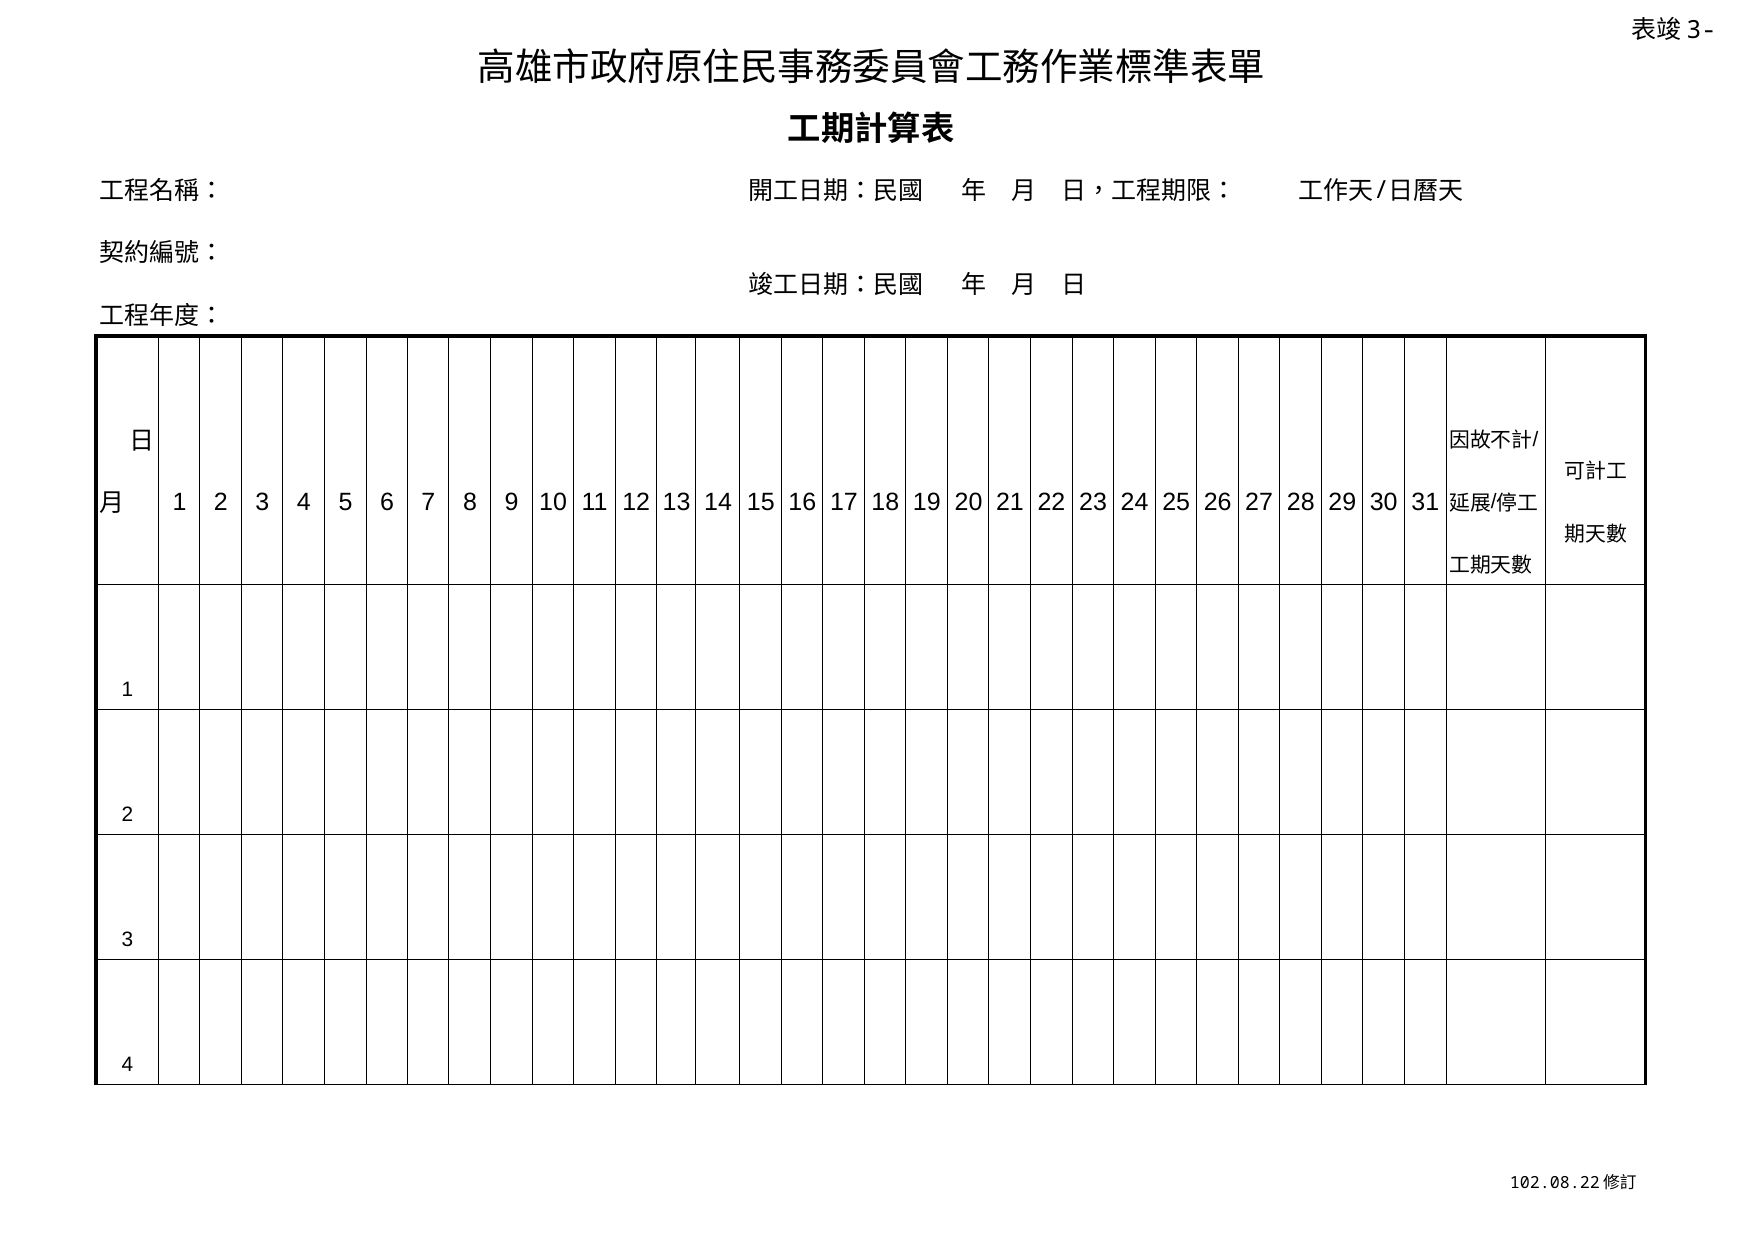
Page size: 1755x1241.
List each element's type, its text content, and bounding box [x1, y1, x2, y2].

table_cell [325, 835, 366, 959]
table_cell [865, 710, 905, 834]
table_cell [159, 960, 199, 1084]
table_cell [200, 710, 241, 834]
table_cell 日 月 [98, 338, 158, 584]
table_cell [1031, 585, 1072, 709]
table_cell [989, 960, 1030, 1084]
table_cell [1447, 835, 1545, 959]
table_cell [1197, 710, 1238, 834]
table_cell [1156, 585, 1196, 709]
table_cell [242, 710, 282, 834]
table_cell [696, 585, 739, 709]
table_cell [657, 585, 695, 709]
table_cell 17 [823, 338, 864, 584]
table_cell 8 [449, 338, 490, 584]
table_cell 25 [1156, 338, 1196, 584]
table_cell 15 [740, 338, 781, 584]
table_cell 26 [1197, 338, 1238, 584]
table_cell [1280, 710, 1321, 834]
table_cell 31 [1405, 338, 1446, 584]
table_cell [1073, 835, 1113, 959]
table_cell [740, 960, 781, 1084]
table_header 高雄市政府原住民事務委員會工務作業標準表單 工期計算表 [96, 2, 1646, 147]
table_cell 16 [782, 338, 822, 584]
table_cell [1280, 960, 1321, 1084]
table_cell [906, 835, 947, 959]
table_cell [1197, 835, 1238, 959]
table_cell [989, 585, 1030, 709]
table_cell [782, 835, 822, 959]
table_cell [948, 960, 988, 1084]
table_cell 2 [200, 338, 241, 584]
table_cell [1156, 960, 1196, 1084]
table_cell [1031, 835, 1072, 959]
table_cell [491, 585, 532, 709]
table_cell 18 [865, 338, 905, 584]
table_cell [1405, 585, 1446, 709]
table_cell [1280, 585, 1321, 709]
table_cell 4 [283, 338, 324, 584]
table_cell [283, 585, 324, 709]
table_cell [906, 960, 947, 1084]
table_cell 22 [1031, 338, 1072, 584]
table_cell [200, 835, 241, 959]
table_cell [657, 960, 695, 1084]
table_cell [1405, 835, 1446, 959]
table_cell [449, 960, 490, 1084]
table_cell 29 [1322, 338, 1362, 584]
table_cell [1197, 585, 1238, 709]
table_cell 4 [98, 960, 158, 1084]
table_cell [616, 585, 656, 709]
table_cell [1031, 710, 1072, 834]
table_cell [948, 585, 988, 709]
table_cell [1239, 710, 1279, 834]
table_cell 10 [533, 338, 573, 584]
table_cell [574, 960, 615, 1084]
table_cell 28 [1280, 338, 1321, 584]
table_cell 19 [906, 338, 947, 584]
table_cell [1073, 710, 1113, 834]
table_cell [616, 835, 656, 959]
table_cell [823, 710, 864, 834]
table_cell [989, 835, 1030, 959]
table_cell [865, 585, 905, 709]
table_cell 契約編號： 工程年度： [96, 209, 746, 334]
table_cell [449, 835, 490, 959]
table_cell 5 [325, 338, 366, 584]
table_cell [616, 960, 656, 1084]
table_cell [159, 585, 199, 709]
table_cell 6 [367, 338, 407, 584]
table_cell [1239, 960, 1279, 1084]
table_cell 工程名稱： [96, 147, 746, 209]
table_cell 13 [657, 338, 695, 584]
table_cell 竣工日期：民國 年 月 日 [746, 209, 1646, 334]
table_cell [1546, 710, 1644, 834]
table_cell [159, 835, 199, 959]
table_cell [782, 960, 822, 1084]
table_cell [1322, 710, 1362, 834]
table_cell [1156, 835, 1196, 959]
table_cell [533, 585, 573, 709]
table_cell [283, 710, 324, 834]
table_cell [408, 960, 448, 1084]
table_cell [408, 710, 448, 834]
table_cell [865, 960, 905, 1084]
table_cell 23 [1073, 338, 1113, 584]
table_cell [782, 585, 822, 709]
table_cell 27 [1239, 338, 1279, 584]
table_cell [1073, 585, 1113, 709]
table_cell [740, 710, 781, 834]
table_cell 3 [98, 835, 158, 959]
table_cell [616, 710, 656, 834]
table_cell [367, 835, 407, 959]
table_cell [491, 710, 532, 834]
table_cell [1280, 835, 1321, 959]
table_cell [533, 835, 573, 959]
table_cell [989, 710, 1030, 834]
table_cell [906, 710, 947, 834]
table_cell [159, 710, 199, 834]
table_cell [367, 710, 407, 834]
table_cell [657, 710, 695, 834]
table_cell 21 [989, 338, 1030, 584]
table_cell [533, 710, 573, 834]
table_cell [325, 585, 366, 709]
table_cell [1114, 585, 1155, 709]
table_cell [1114, 710, 1155, 834]
table_cell [491, 835, 532, 959]
table_header 高雄市政府原住民事務委員會工務作業標準表單 工期計算表 [1613, 2, 1734, 50]
table_cell [200, 585, 241, 709]
table_cell 1 [159, 338, 199, 584]
table_cell [325, 960, 366, 1084]
table_cell [533, 960, 573, 1084]
table_cell [1447, 960, 1545, 1084]
table_cell [325, 710, 366, 834]
table_cell 2 [98, 710, 158, 834]
table_cell 3 [242, 338, 282, 584]
table_cell [1546, 960, 1644, 1084]
table_cell [1156, 710, 1196, 834]
table_cell [491, 960, 532, 1084]
table_cell 12 [616, 338, 656, 584]
table_cell [1447, 710, 1545, 834]
table_cell [948, 835, 988, 959]
table_cell [1197, 960, 1238, 1084]
table_cell [740, 585, 781, 709]
table_cell [696, 960, 739, 1084]
table_cell [242, 960, 282, 1084]
table_cell 14 [696, 338, 739, 584]
table_cell 因故不計/延展/停工工期天數 [1447, 338, 1545, 584]
table_cell [574, 585, 615, 709]
table_cell [1363, 710, 1404, 834]
table_cell [740, 835, 781, 959]
table_cell [696, 710, 739, 834]
table_cell [242, 835, 282, 959]
table_cell [1546, 585, 1644, 709]
table_cell [906, 585, 947, 709]
table_cell [1322, 960, 1362, 1084]
table_cell 11 [574, 338, 615, 584]
table_cell [823, 960, 864, 1084]
table_cell [948, 710, 988, 834]
table_cell [367, 960, 407, 1084]
table_cell [823, 585, 864, 709]
table_cell [823, 835, 864, 959]
table_cell [283, 960, 324, 1084]
table_cell [574, 710, 615, 834]
table_cell [1405, 960, 1446, 1084]
table_cell [449, 710, 490, 834]
table_cell [1363, 835, 1404, 959]
table_cell 24 [1114, 338, 1155, 584]
table_cell [657, 835, 695, 959]
table_cell [449, 585, 490, 709]
table_cell 可計工 期天數 [1546, 338, 1644, 584]
table_cell 7 [408, 338, 448, 584]
table_cell [1031, 960, 1072, 1084]
table_cell 開工日期：民國 年 月 日，工程期限： 工作天/日曆天 [746, 147, 1646, 209]
table_cell [696, 835, 739, 959]
table_cell [1322, 835, 1362, 959]
table_cell [1546, 835, 1644, 959]
table_cell [367, 585, 407, 709]
table_cell [1322, 585, 1362, 709]
table_cell [242, 585, 282, 709]
table_cell 1 [98, 585, 158, 709]
table_cell [574, 835, 615, 959]
table_cell [1239, 835, 1279, 959]
table_cell 30 [1363, 338, 1404, 584]
table_cell [1073, 960, 1113, 1084]
table_cell [200, 960, 241, 1084]
table_cell 9 [491, 338, 532, 584]
table_cell [865, 835, 905, 959]
table_cell [1114, 960, 1155, 1084]
table_cell 20 [948, 338, 988, 584]
table_cell [1405, 710, 1446, 834]
table_cell [782, 710, 822, 834]
table_cell [1114, 835, 1155, 959]
table_cell [1363, 960, 1404, 1084]
table_cell [1447, 585, 1545, 709]
table_cell [408, 585, 448, 709]
table_cell [1363, 585, 1404, 709]
table_cell [1239, 585, 1279, 709]
table_cell [408, 835, 448, 959]
table_cell [283, 835, 324, 959]
